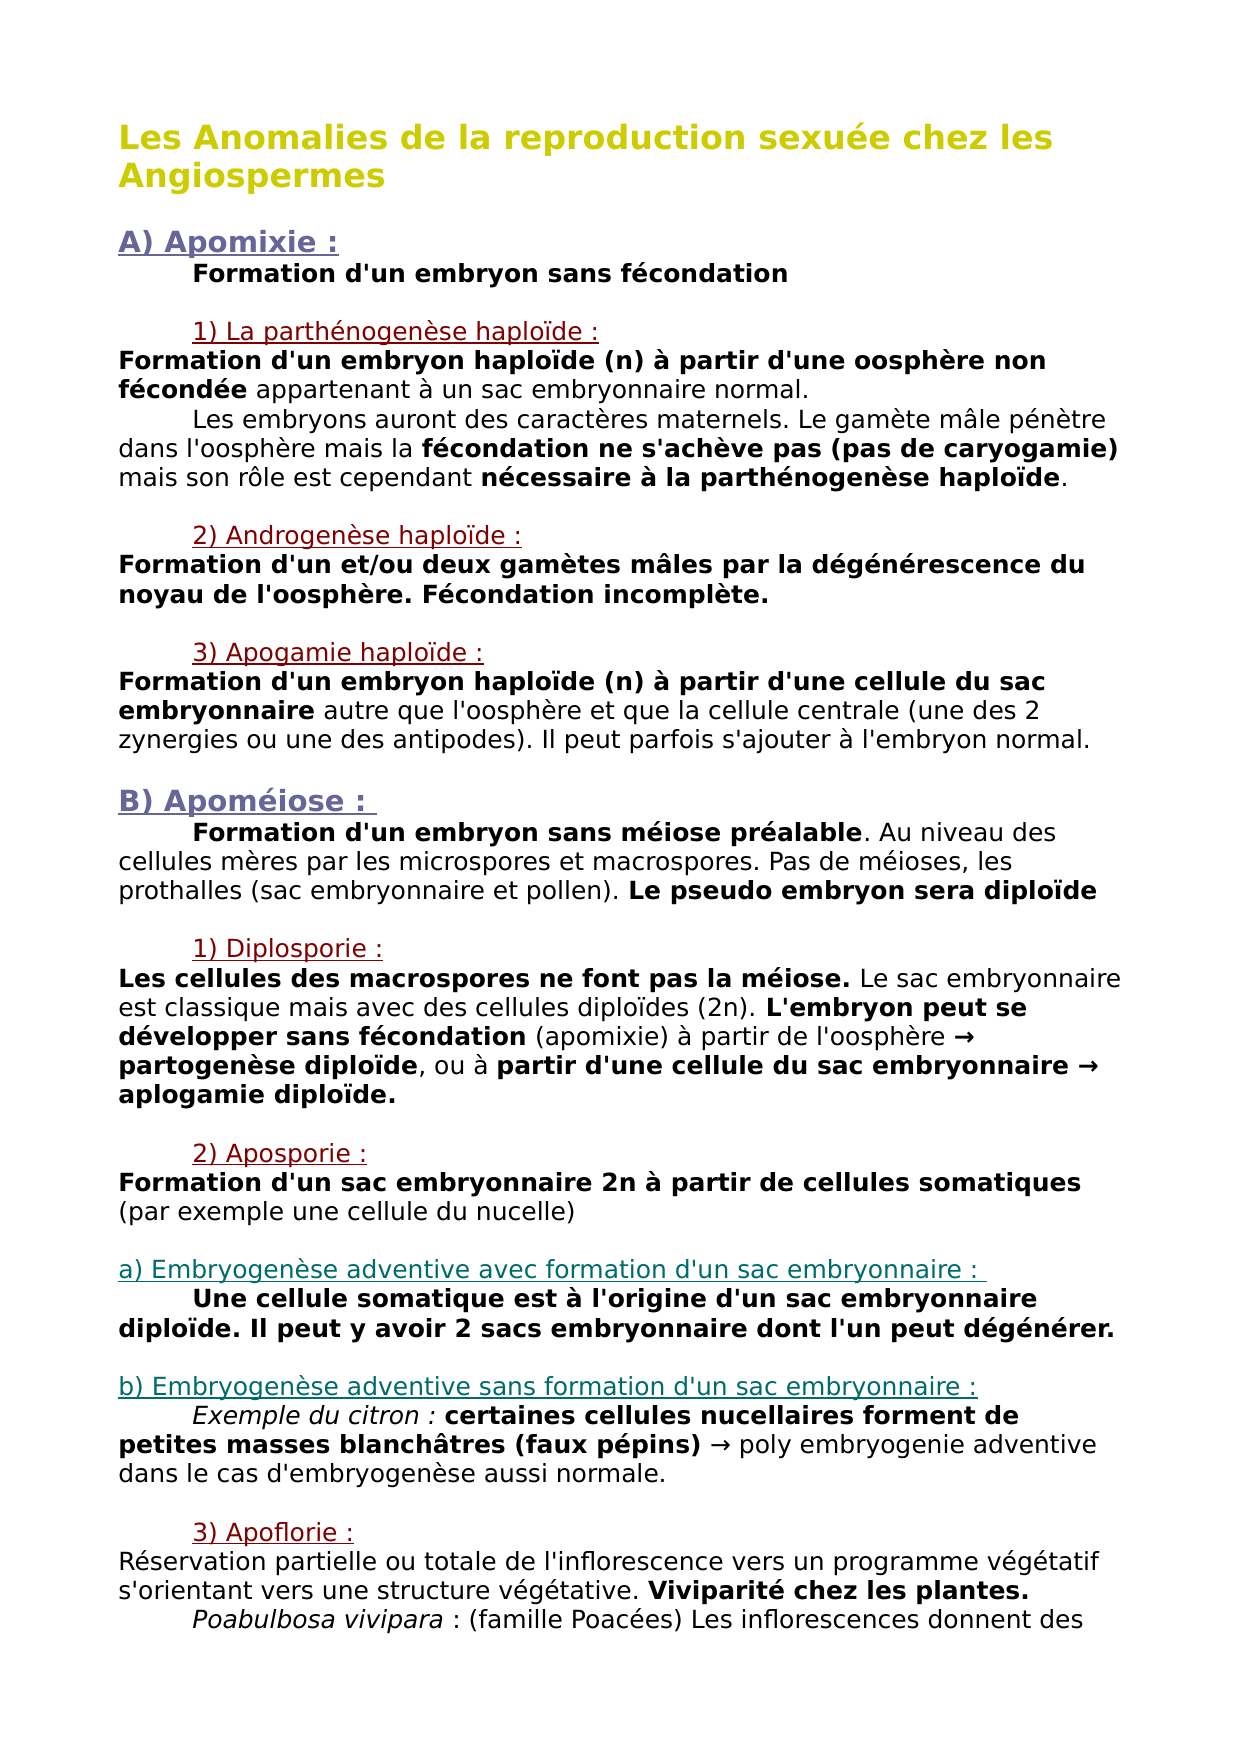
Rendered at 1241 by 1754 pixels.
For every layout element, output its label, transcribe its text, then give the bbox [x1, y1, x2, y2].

text Les Anomalies de la reproduction sexuée chez les Angiospermes [118, 118, 1122, 196]
text Les cellules des macrospores ne font pas la méiose. Le sac embryonnaire est classique mais avec des cellules diploïdes (2n). L'embryon peut se développer sans fécondation (apomixie) à partir de l'oosphère → partogenèse diploïde, ou à partir d'une cellule du sac embryonnaire → aplogamie diploïde. [118, 964, 1122, 1109]
text Les embryons auront des caractères maternels. Le gamète mâle pénètre dans l'oosphère mais la fécondation ne s'achève pas (pas de caryogamie) mais son rôle est cependant nécessaire à la parthénogenèse haploïde. [118, 405, 1122, 492]
text 1) Diplosporie : [118, 934, 1122, 964]
text b) Embryogenèse adventive sans formation d'un sac embryonnaire : [118, 1372, 1122, 1401]
text A) Apomixie : [118, 225, 1122, 259]
text 2) Androgenèse haploïde : [118, 521, 1122, 551]
text Formation d'un embryon sans méiose préalable. Au niveau des cellules mères par les microspores et macrospores. Pas de méioses, les prothalles (sac embryonnaire et pollen). Le pseudo embryon sera diploïde [118, 818, 1122, 905]
text 3) Apogamie haploïde : [118, 638, 1122, 667]
text 2) Aposporie : [118, 1139, 1122, 1168]
text Formation d'un et/ou deux gamètes mâles par la dégénérescence du noyau de l'oosphère. Fécondation incomplète. [118, 551, 1122, 609]
text Formation d'un embryon sans fécondation [118, 259, 1122, 288]
text Réservation partielle ou totale de l'inflorescence vers un programme végétatif s'orientant vers une structure végétative. Viviparité chez les plantes. [118, 1547, 1122, 1605]
text Poabulbosa vivipara : (famille Poacées) Les inflorescences donnent des [118, 1605, 1122, 1634]
text a) Embryogenèse adventive avec formation d'un sac embryonnaire : [118, 1255, 1122, 1284]
text B) Apoméiose : [118, 784, 1122, 818]
text Formation d'un sac embryonnaire 2n à partir de cellules somatiques (par exemple une cellule du nucelle) [118, 1168, 1122, 1226]
text 3) Apoflorie : [118, 1518, 1122, 1547]
text Formation d'un embryon haploïde (n) à partir d'une cellule du sac embryonnaire autre que l'oosphère et que la cellule centrale (une des 2 zynergies ou une des antipodes). Il peut parfois s'ajouter à l'embryon normal. [118, 667, 1122, 755]
text Exemple du citron : certaines cellules nucellaires forment de petites masses blanchâtres (faux pépins) → poly embryogenie adventive dans le cas d'embryogenèse aussi normale. [118, 1401, 1122, 1489]
text Formation d'un embryon haploïde (n) à partir d'une oosphère non fécondée appartenant à un sac embryonnaire normal. [118, 346, 1122, 405]
text Une cellule somatique est à l'origine d'un sac embryonnaire diploïde. Il peut y avoir 2 sacs embryonnaire dont l'un peut dégénérer. [118, 1284, 1122, 1343]
text 1) La parthénogenèse haploïde : [118, 317, 1122, 346]
